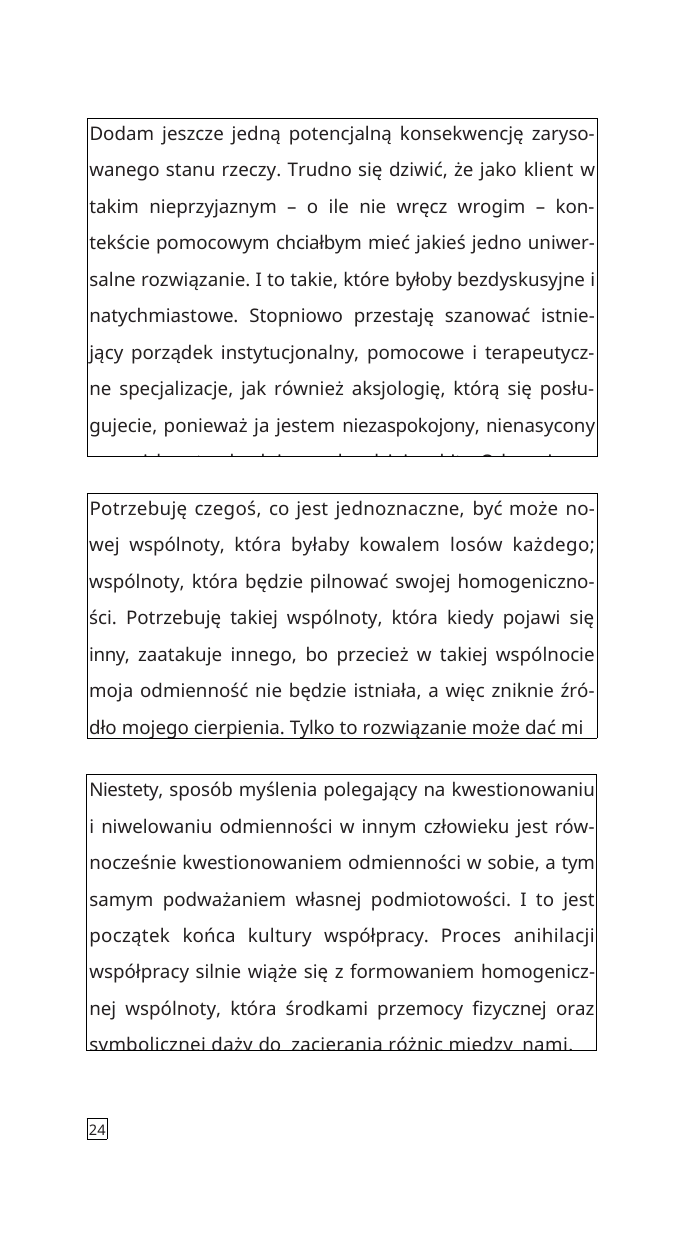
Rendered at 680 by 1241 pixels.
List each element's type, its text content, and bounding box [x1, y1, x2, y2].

text Niestety, sposób myślenia polegający na kwestionowaniu i niwelowaniu odmienności w innym człowieku jest rów- nocześnie kwestionowaniem odmienności w sobie, a tym samym podważaniem własnej podmiotowości. I to jest początek końca kultury współpracy. Proces anihilacji współpracy silnie wiąże się z formowaniem homogenicz- nej wspólnoty, która środkami przemocy fizycznej oraz symbolicznej dąży do zacierania różnic między nami. [89, 776, 595, 1050]
text Dodam jeszcze jedną potencjalną konsekwencję zaryso- wanego stanu rzeczy. Trudno się dziwić, że jako klient w takim nieprzyjaznym – o ile nie wręcz wrogim – kon- tekście pomocowym chciałbym mieć jakieś jedno uniwer- salne rozwiązanie. I to takie, które byłoby bezdyskusyjne i natychmiastowe. Stopniowo przestaję szanować istnie- jący porządek instytucjonalny, pomocowe i terapeutycz- ne specjalizacje, jak również aksjologię, którą się posłu- gujecie, ponieważ ja jestem niezaspokojony, nienasycony w swoich potrzebach i coraz bardziej rozbity. Odmawiam [89, 120, 595, 456]
text 24 [89, 1120, 107, 1139]
text Potrzebuję czegoś, co jest jednoznaczne, być może no- wej wspólnoty, która byłaby kowalem losów każdego; wspólnoty, która będzie pilnować swojej homogeniczno- ści. Potrzebuję takiej wspólnoty, która kiedy pojawi się inny, zaatakuje innego, bo przecież w takiej wspólnocie moja odmienność nie będzie istniała, a więc zniknie źró- dło mojego cierpienia. Tylko to rozwiązanie może dać mi [89, 495, 595, 738]
